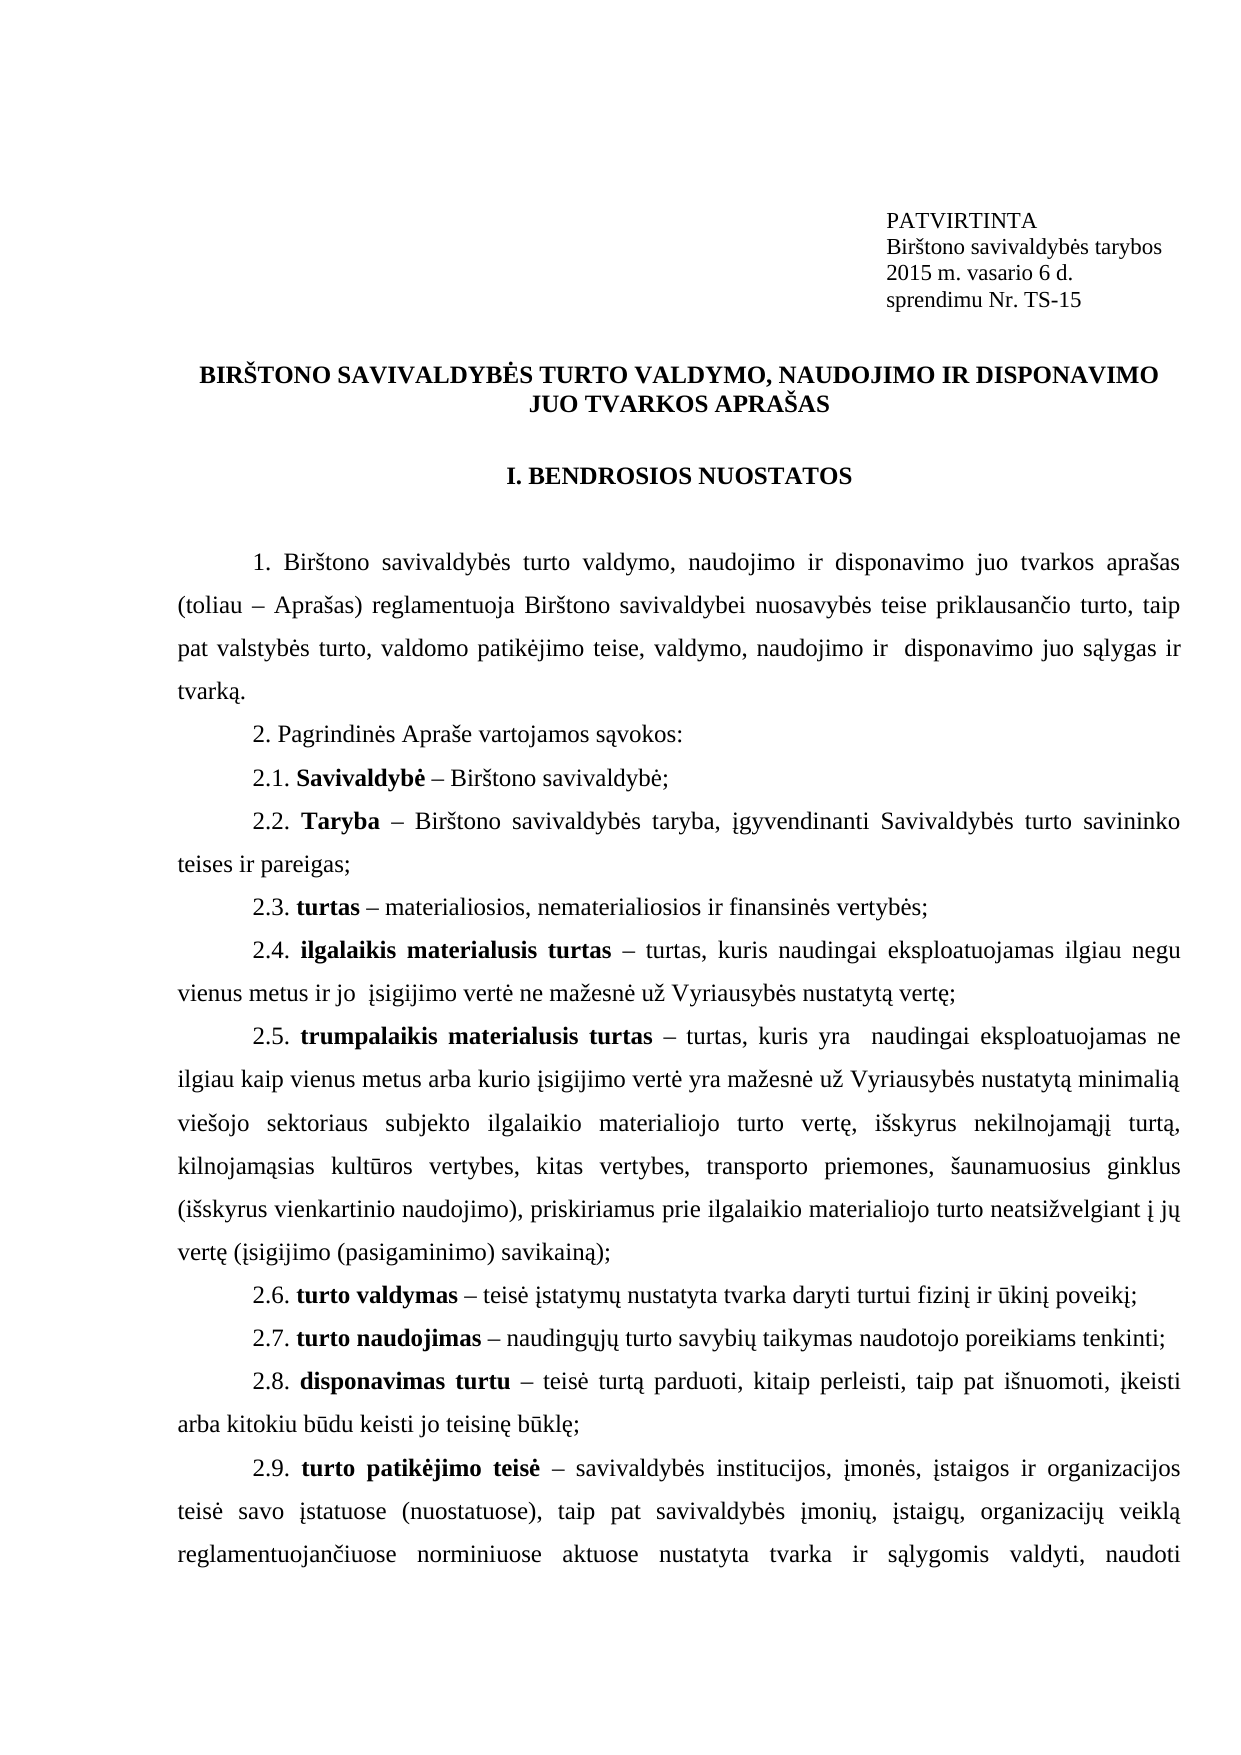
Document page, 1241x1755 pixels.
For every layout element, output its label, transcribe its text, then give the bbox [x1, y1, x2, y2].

text 2015 m. vasario 6 d. [886, 259, 1181, 286]
text 2.4. ilgalaikis materialusis turtas – turtas, kuris naudingai eksploatuojamas ilgiau negu vienus metus ir jo įsigijimo vertė ne mažesnė už Vyriausybės nustatytą vertę; [177, 935, 1181, 1007]
text 2.1. Savivaldybė – Birštono savivaldybė; [177, 763, 1181, 791]
text 1. Birštono savivaldybės turto valdymo, naudojimo ir disponavimo juo tvarkos aprašas (toliau – Aprašas) reglamentuoja Birštono savivaldybei nuosavybės teise priklausančio turto, taip pat valstybės turto, valdomo patikėjimo teise, valdymo, naudojimo ir disponavimo juo sąlygas ir tvarką. [177, 547, 1181, 705]
text 2.8. disponavimas turtu – teisė turtą parduoti, kitaip perleisti, taip pat išnuomoti, įkeisti arba kitokiu būdu keisti jo teisinę būklę; [177, 1366, 1181, 1438]
text sprendimu Nr. TS-15 [886, 286, 1181, 312]
text 2.6. turto valdymas – teisė įstatymų nustatyta tvarka daryti turtui fizinį ir ūkinį poveikį; [177, 1280, 1181, 1309]
text Birštono savivaldybės tarybos [886, 233, 1181, 259]
text 2.2. Taryba – Birštono savivaldybės taryba, įgyvendinanti Savivaldybės turto savininko teises ir pareigas; [177, 806, 1181, 878]
text 2.5. trumpalaikis materialusis turtas – turtas, kuris yra naudingai eksploatuojamas ne ilgiau kaip vienus metus arba kurio įsigijimo vertė yra mažesnė už Vyriausybės nustatytą minimalią viešojo sektoriaus subjekto ilgalaikio materialiojo turto vertę, išskyrus nekilnojamąjį turtą, kilnojamąsias kultūros vertybes, kitas vertybes, transporto priemones, šaunamuosius ginklus (išskyrus vienkartinio naudojimo), priskiriamus prie ilgalaikio materialiojo turto neatsižvelgiant į jų vertę (įsigijimo (pasigaminimo) savikainą); [177, 1021, 1181, 1266]
text PATVIRTINTA [886, 207, 1181, 233]
text 2.9. turto patikėjimo teisė – savivaldybės institucijos, įmonės, įstaigos ir organizacijos teisė savo įstatuose (nuostatuose), taip pat savivaldybės įmonių, įstaigų, organizacijų veiklą reglamentuojančiuose norminiuose aktuose nustatyta tvarka ir sąlygomis valdyti, naudoti [177, 1453, 1181, 1568]
text BIRŠTONO SAVIVALDYBĖS TURTO VALDYMO, NAUDOJIMO IR DISPONAVIMO JUO TVARKOS APRAŠAS [177, 360, 1181, 418]
text 2. Pagrindinės Apraše vartojamos sąvokos: [177, 719, 1181, 748]
text I. BENDROSIOS NUOSTATOS [177, 461, 1181, 489]
text 2.7. turto naudojimas – naudingųjų turto savybių taikymas naudotojo poreikiams tenkinti; [177, 1323, 1181, 1352]
text 2.3. turtas – materialiosios, nematerialiosios ir finansinės vertybės; [177, 892, 1181, 921]
